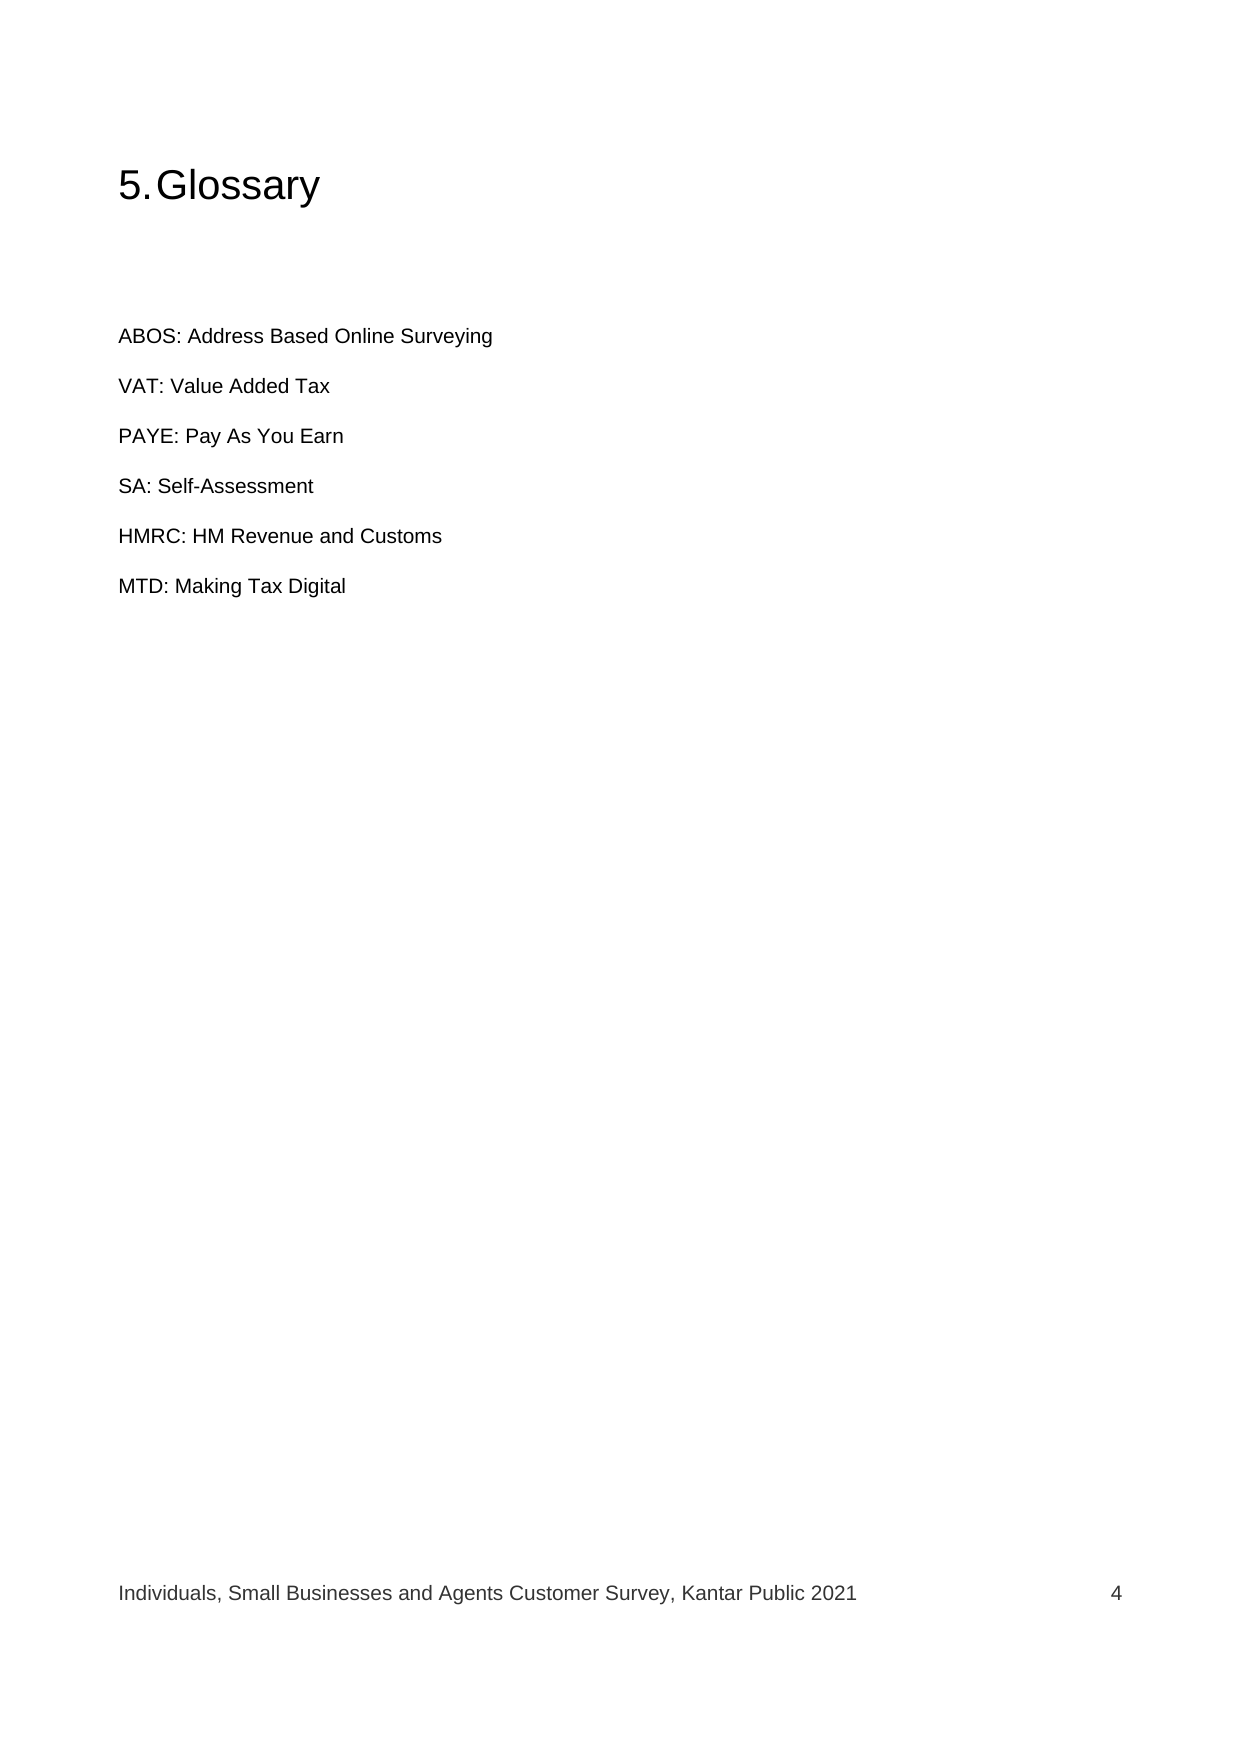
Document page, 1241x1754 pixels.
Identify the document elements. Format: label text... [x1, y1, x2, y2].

text HMRC: HM Revenue and Customs [118, 521, 1122, 550]
text PAYE: Pay As You Earn [118, 421, 1122, 450]
text ABOS: Address Based Online Surveying [118, 321, 1122, 350]
subtitle Glossary [118, 160, 1122, 208]
text MTD: Making Tax Digital [118, 571, 1122, 600]
text SA: Self-Assessment [118, 471, 1122, 500]
text VAT: Value Added Tax [118, 371, 1122, 400]
